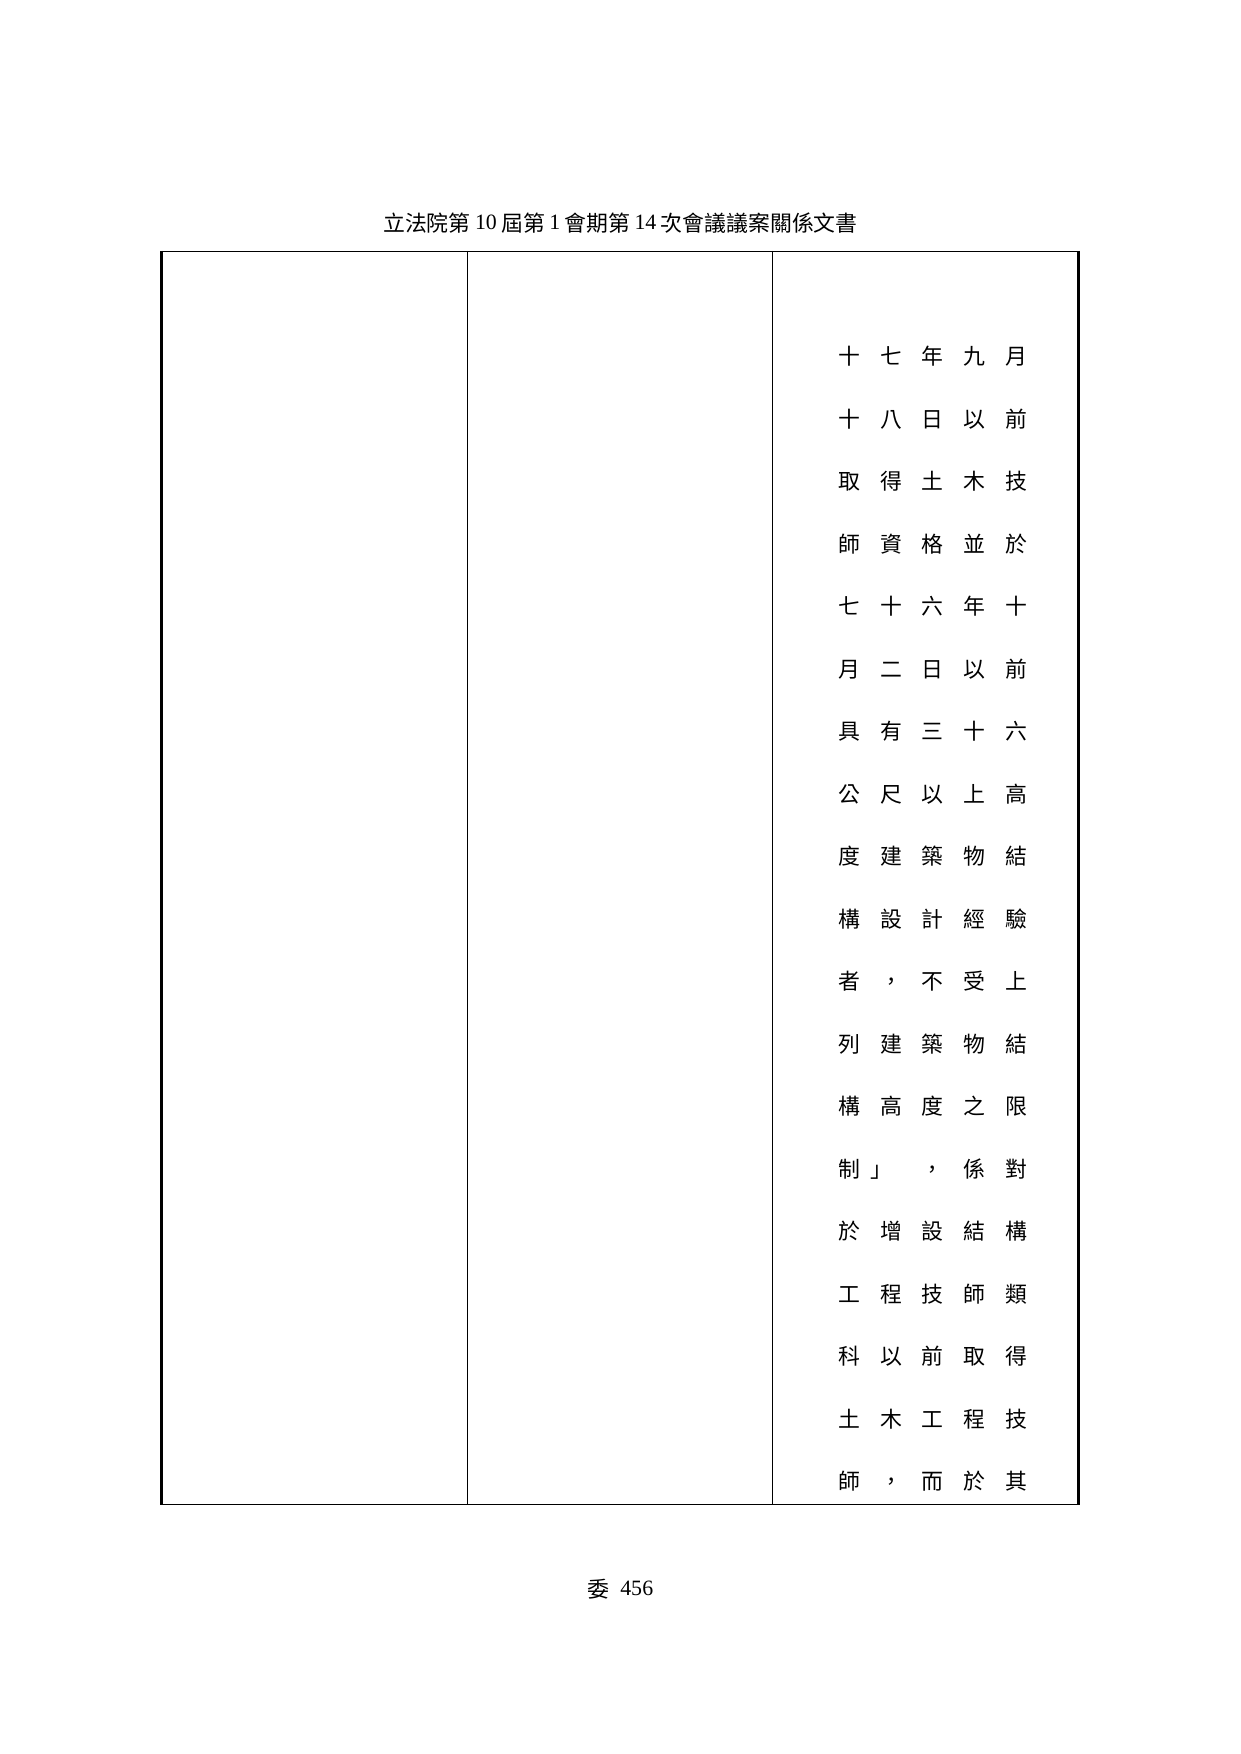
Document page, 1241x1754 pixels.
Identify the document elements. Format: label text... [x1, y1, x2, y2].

table_cell [468, 252, 772, 1504]
table_cell [163, 252, 467, 1504]
table_cell 十七年九月十八日以前取得土木技師資格並於七十六年十月二日以前具有三十六公尺以上高度建築物結構設計經驗者，不受上列建築物結構高度之限制」，係對於增設結構工程技師類科以前取得土木工程技師，而於其 [773, 252, 1077, 1504]
